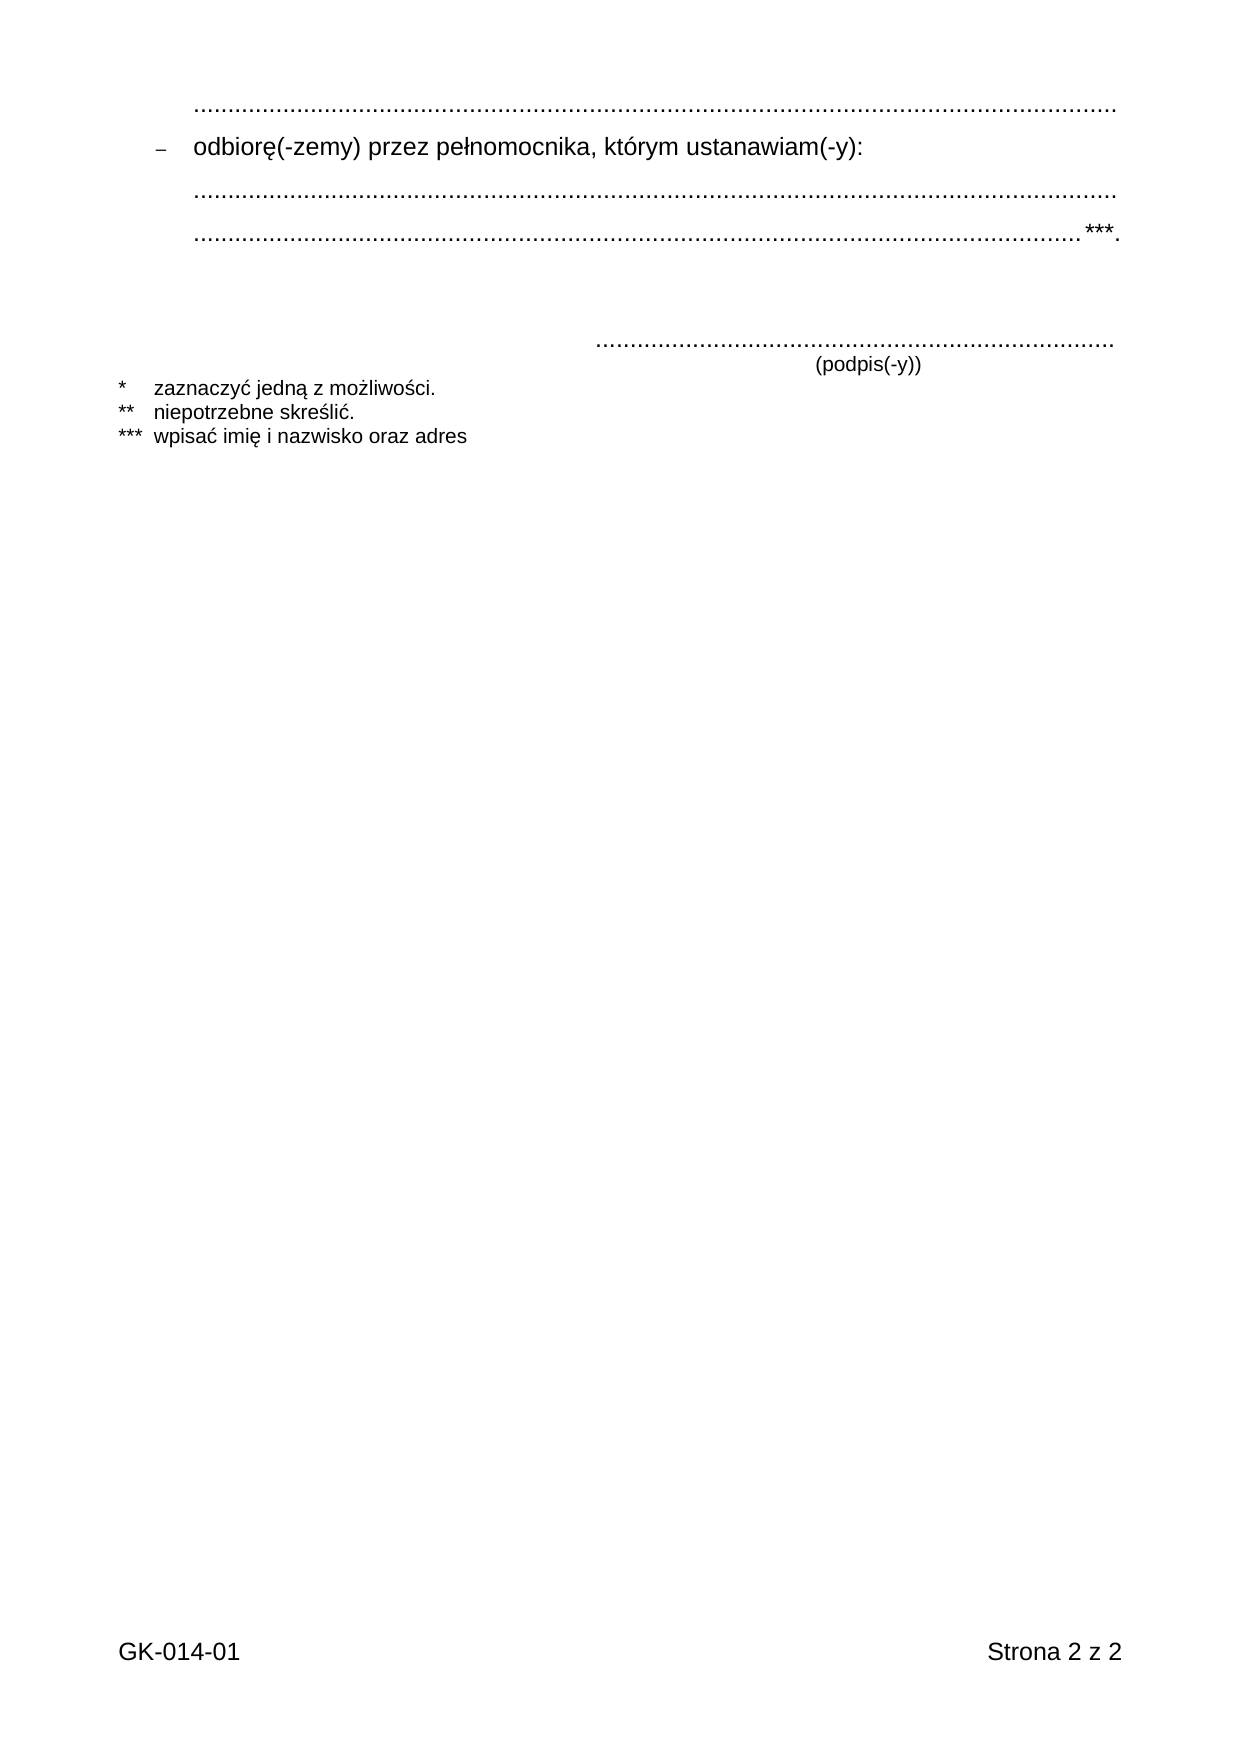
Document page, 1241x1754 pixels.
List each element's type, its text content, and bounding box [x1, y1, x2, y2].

text *** wpisać imię i nazwisko oraz adres [118, 424, 1122, 448]
text ** niepotrzebne skreślić. [118, 400, 1122, 424]
text * zaznaczyć jedną z możliwości. [118, 376, 1122, 400]
text ........................................................................... [595, 323, 1122, 352]
list ***. [156, 218, 1122, 247]
list odbiorę(-zemy) przez pełnomocnika, którym ustanawiam(-y): [156, 132, 1122, 160]
text (podpis(-y)) [815, 352, 1122, 376]
